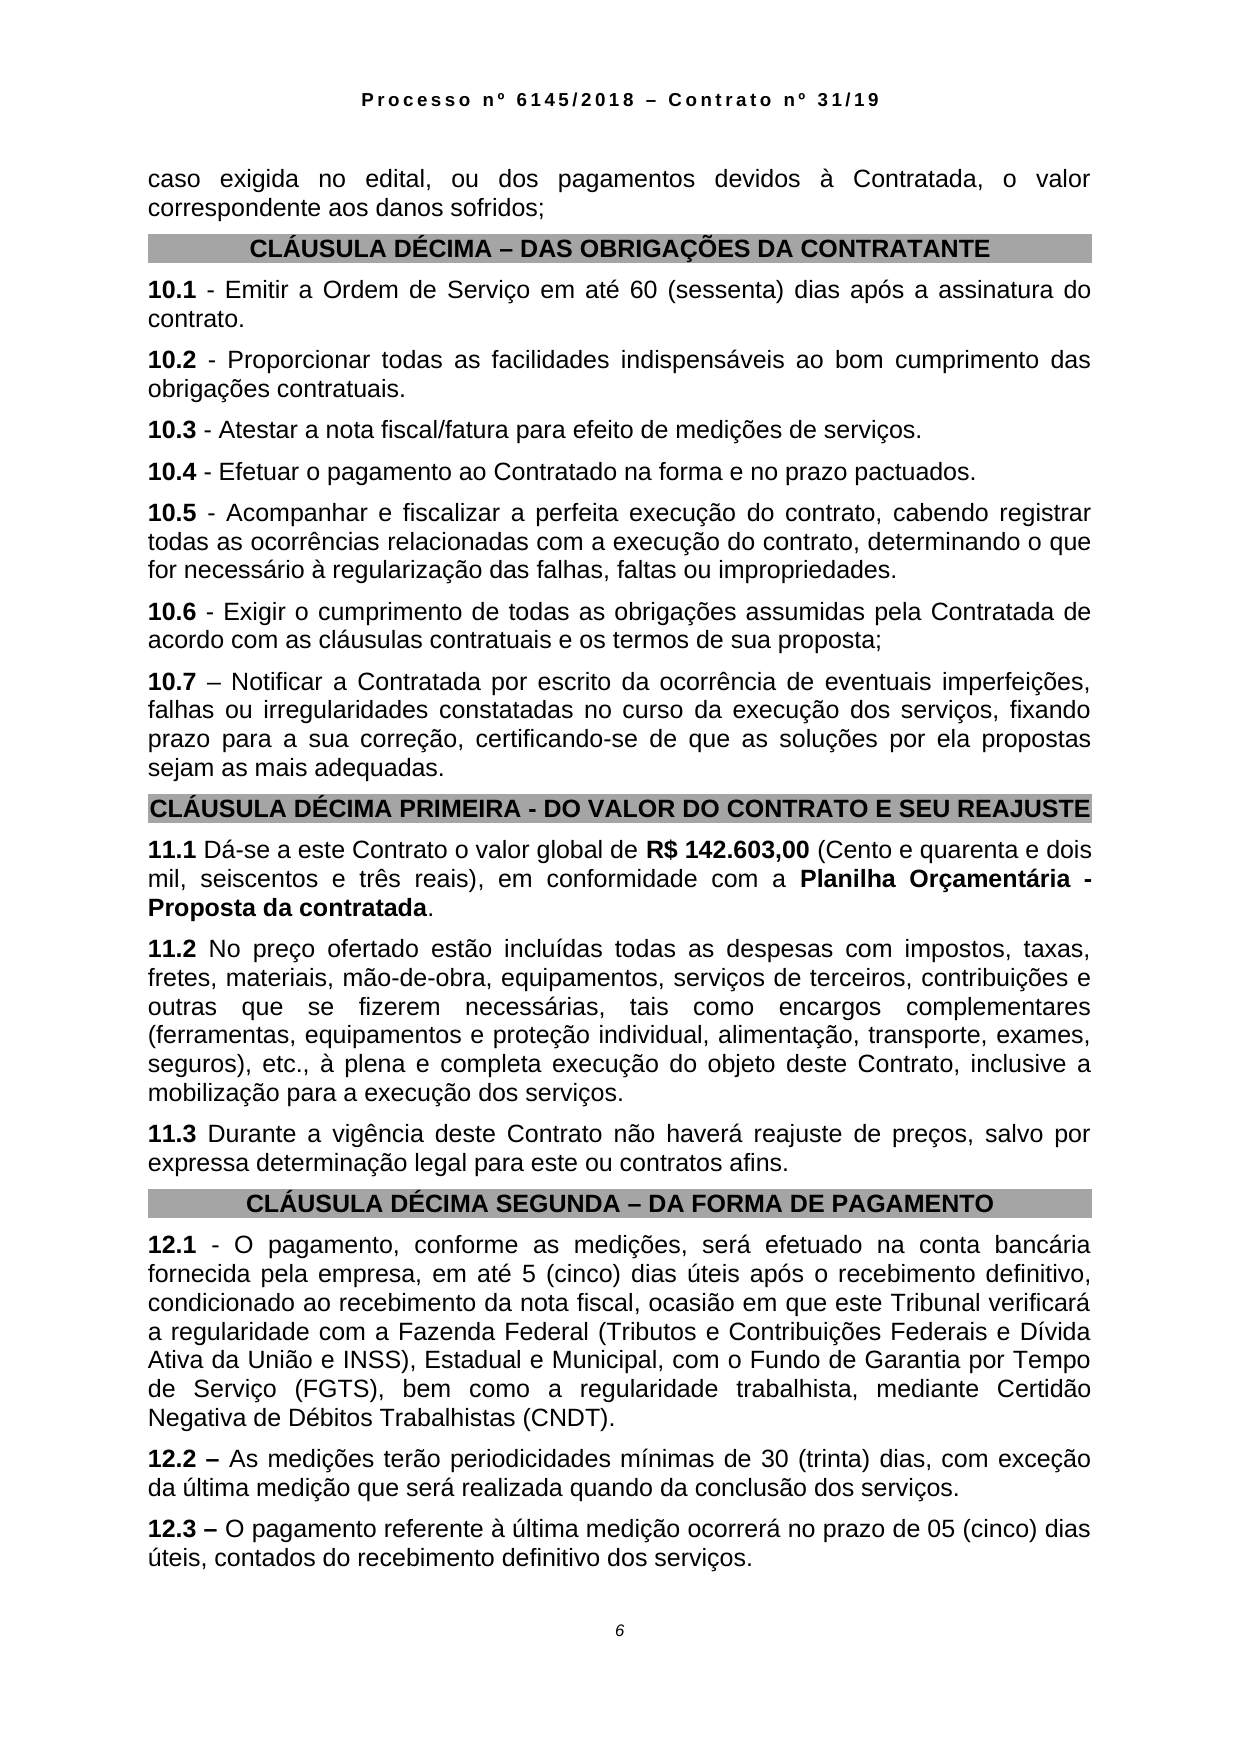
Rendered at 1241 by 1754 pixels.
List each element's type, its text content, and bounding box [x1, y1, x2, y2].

text 10.3 - Atestar a nota fiscal/fatura para efeito de medições de serviços. [148, 415, 1092, 444]
text 10.1 - Emitir a Ordem de Serviço em até 60 (sessenta) dias após a assinatura do contrato. [148, 275, 1092, 333]
text 10.2 - Proporcionar todas as facilidades indispensáveis ao bom cumprimento das obrigações contratuais. [148, 345, 1092, 403]
text CLÁUSULA DÉCIMA PRIMEIRA - DO VALOR DO CONTRATO E SEU REAJUSTE [148, 794, 1092, 823]
text 12.1 - O pagamento, conforme as medições, será efetuado na conta bancária fornecida pela empresa, em até 5 (cinco) dias úteis após o recebimento definitivo, condicionado ao recebimento da nota fiscal, ocasião em que este Tribunal verificará a regularidade com a Fazenda Federal (Tributos e Contribuições Federais e Dívida Ativa da União e INSS), Estadual e Municipal, com o Fundo de Garantia por Tempo de Serviço (FGTS), bem como a regularidade trabalhista, mediante Certidão Negativa de Débitos Trabalhistas (CNDT). [148, 1230, 1092, 1432]
text 11.1 Dá-se a este Contrato o valor global de R$ 142.603,00 (Cento e quarenta e dois mil, seiscentos e três reais), em conformidade com a Planilha Orçamentária - Proposta da contratada. [148, 835, 1092, 922]
text 10.7 – Notificar a Contratada por escrito da ocorrência de eventuais imperfeições, falhas ou irregularidades constatadas no curso da execução dos serviços, fixando prazo para a sua correção, certificando-se de que as soluções por ela propostas sejam as mais adequadas. [148, 667, 1092, 782]
text 11.2 No preço ofertado estão incluídas todas as despesas com impostos, taxas, fretes, materiais, mão-de-obra, equipamentos, serviços de terceiros, contribuições e outras que se fizerem necessárias, tais como encargos complementares (ferramentas, equipamentos e proteção individual, alimentação, transporte, exames, seguros), etc., à plena e completa execução do objeto deste Contrato, inclusive a mobilização para a execução dos serviços. [148, 934, 1092, 1107]
text 12.3 – O pagamento referente à última medição ocorrerá no prazo de 05 (cinco) dias úteis, contados do recebimento definitivo dos serviços. [148, 1514, 1092, 1572]
text 10.5 - Acompanhar e fiscalizar a perfeita execução do contrato, cabendo registrar todas as ocorrências relacionadas com a execução do contrato, determinando o que for necessário à regularização das falhas, faltas ou impropriedades. [148, 498, 1092, 584]
text CLÁUSULA DÉCIMA SEGUNDA – DA FORMA DE PAGAMENTO [148, 1189, 1092, 1218]
text CLÁUSULA DÉCIMA – DAS OBRIGAÇÕES DA CONTRATANTE [148, 234, 1092, 263]
text caso exigida no edital, ou dos pagamentos devidos à Contratada, o valor correspondente aos danos sofridos; [148, 164, 1092, 222]
text 11.3 Durante a vigência deste Contrato não haverá reajuste de preços, salvo por expressa determinação legal para este ou contratos afins. [148, 1119, 1092, 1177]
text 10.4 - Efetuar o pagamento ao Contratado na forma e no prazo pactuados. [148, 457, 1092, 485]
text 12.2 – As medições terão periodicidades mínimas de 30 (trinta) dias, com exceção da última medição que será realizada quando da conclusão dos serviços. [148, 1444, 1092, 1502]
text 10.6 - Exigir o cumprimento de todas as obrigações assumidas pela Contratada de acordo com as cláusulas contratuais e os termos de sua proposta; [148, 597, 1092, 654]
